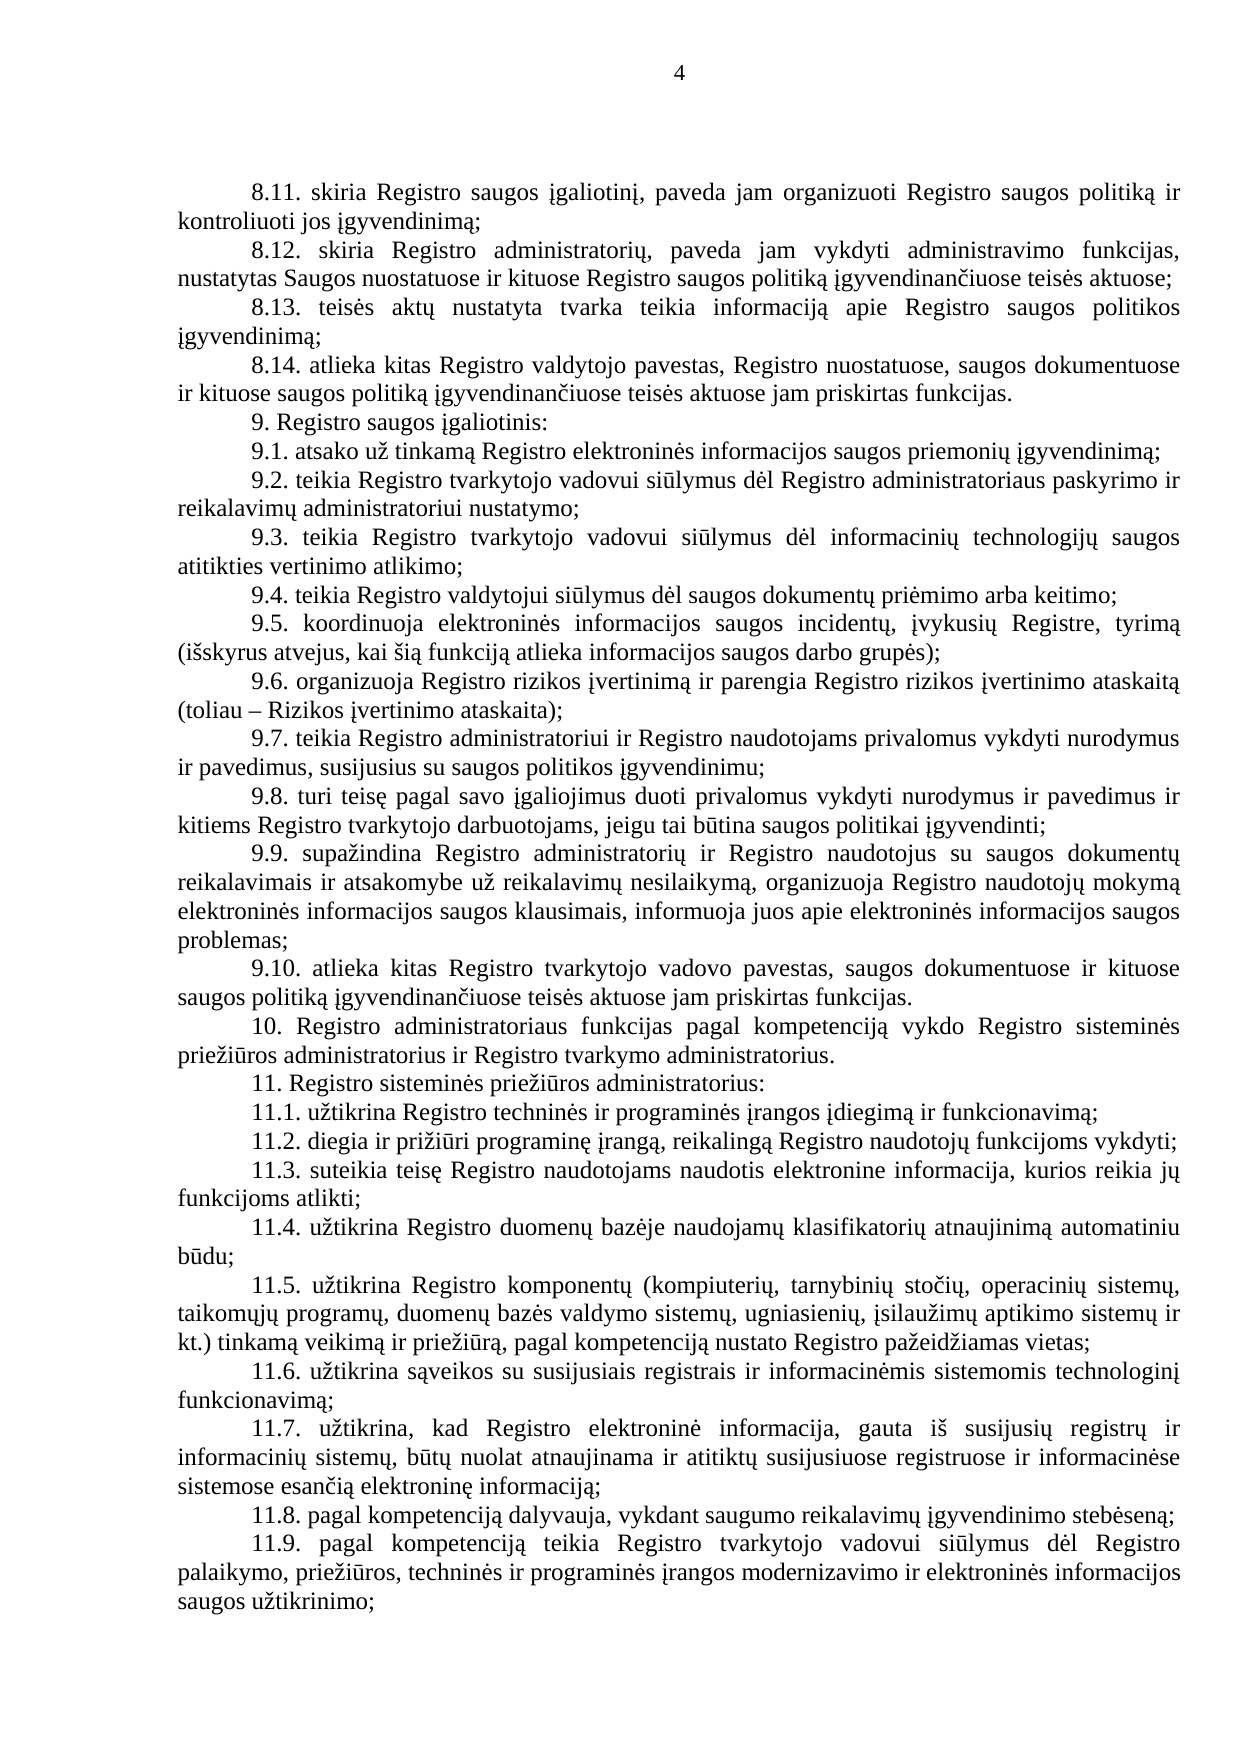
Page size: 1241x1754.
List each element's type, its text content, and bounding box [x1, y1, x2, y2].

text 11.1. užtikrina Registro techninės ir programinės įrangos įdiegimą ir funkcionavimą; [177, 1097, 1181, 1126]
text 11.6. užtikrina sąveikos su susijusiais registrais ir informacinėmis sistemomis technologinį funkcionavimą; [177, 1356, 1181, 1413]
text 9. Registro saugos įgaliotinis: [177, 407, 1181, 436]
text 11.4. užtikrina Registro duomenų bazėje naudojamų klasifikatorių atnaujinimą automatiniu būdu; [177, 1212, 1181, 1270]
text 11.5. užtikrina Registro komponentų (kompiuterių, tarnybinių stočių, operacinių sistemų, taikomųjų programų, duomenų bazės valdymo sistemų, ugniasienių, įsilaužimų aptikimo sistemų ir kt.) tinkamą veikimą ir priežiūrą, pagal kompetenciją nustato Registro pažeidžiamas vietas; [177, 1270, 1181, 1356]
text 11.2. diegia ir prižiūri programinę įrangą, reikalingą Registro naudotojų funkcijoms vykdyti; [177, 1126, 1181, 1155]
text 9.8. turi teisę pagal savo įgaliojimus duoti privalomus vykdyti nurodymus ir pavedimus ir kitiems Registro tvarkytojo darbuotojams, jeigu tai būtina saugos politikai įgyvendinti; [177, 781, 1181, 838]
text 8.13. teisės aktų nustatyta tvarka teikia informaciją apie Registro saugos politikos įgyvendinimą; [177, 292, 1181, 350]
text 9.2. teikia Registro tvarkytojo vadovui siūlymus dėl Registro administratoriaus paskyrimo ir reikalavimų administratoriui nustatymo; [177, 465, 1181, 522]
text 9.6. organizuoja Registro rizikos įvertinimą ir parengia Registro rizikos įvertinimo ataskaitą (toliau – Rizikos įvertinimo ataskaita); [177, 666, 1181, 723]
text 9.4. teikia Registro valdytojui siūlymus dėl saugos dokumentų priėmimo arba keitimo; [177, 580, 1181, 608]
text 11.9. pagal kompetenciją teikia Registro tvarkytojo vadovui siūlymus dėl Registro palaikymo, priežiūros, techninės ir programinės įrangos modernizavimo ir elektroninės informacijos saugos užtikrinimo; [177, 1528, 1181, 1615]
text 11. Registro sisteminės priežiūros administratorius: [177, 1068, 1181, 1097]
text 8.12. skiria Registro administratorių, paveda jam vykdyti administravimo funkcijas, nustatytas Saugos nuostatuose ir kituose Registro saugos politiką įgyvendinančiuose teisės aktuose; [177, 235, 1181, 292]
text 11.3. suteikia teisę Registro naudotojams naudotis elektronine informacija, kurios reikia jų funkcijoms atlikti; [177, 1155, 1181, 1212]
text 9.1. atsako už tinkamą Registro elektroninės informacijos saugos priemonių įgyvendinimą; [177, 436, 1181, 465]
text 9.5. koordinuoja elektroninės informacijos saugos incidentų, įvykusių Registre, tyrimą (išskyrus atvejus, kai šią funkciją atlieka informacijos saugos darbo grupės); [177, 608, 1181, 666]
text 11.7. užtikrina, kad Registro elektroninė informacija, gauta iš susijusių registrų ir informacinių sistemų, būtų nuolat atnaujinama ir atitiktų susijusiuose registruose ir informacinėse sistemose esančią elektroninę informaciją; [177, 1413, 1181, 1500]
text 8.14. atlieka kitas Registro valdytojo pavestas, Registro nuostatuose, saugos dokumentuose ir kituose saugos politiką įgyvendinančiuose teisės aktuose jam priskirtas funkcijas. [177, 350, 1181, 407]
text 9.7. teikia Registro administratoriui ir Registro naudotojams privalomus vykdyti nurodymus ir pavedimus, susijusius su saugos politikos įgyvendinimu; [177, 723, 1181, 781]
text 8.11. skiria Registro saugos įgaliotinį, paveda jam organizuoti Registro saugos politiką ir kontroliuoti jos įgyvendinimą; [177, 177, 1181, 235]
text 9.9. supažindina Registro administratorių ir Registro naudotojus su saugos dokumentų reikalavimais ir atsakomybe už reikalavimų nesilaikymą, organizuoja Registro naudotojų mokymą elektroninės informacijos saugos klausimais, informuoja juos apie elektroninės informacijos saugos problemas; [177, 838, 1181, 953]
text 9.3. teikia Registro tvarkytojo vadovui siūlymus dėl informacinių technologijų saugos atitikties vertinimo atlikimo; [177, 522, 1181, 580]
text 9.10. atlieka kitas Registro tvarkytojo vadovo pavestas, saugos dokumentuose ir kituose saugos politiką įgyvendinančiuose teisės aktuose jam priskirtas funkcijas. [177, 953, 1181, 1011]
text 11.8. pagal kompetenciją dalyvauja, vykdant saugumo reikalavimų įgyvendinimo stebėseną; [177, 1500, 1181, 1528]
text 10. Registro administratoriaus funkcijas pagal kompetenciją vykdo Registro sisteminės priežiūros administratorius ir Registro tvarkymo administratorius. [177, 1011, 1181, 1068]
